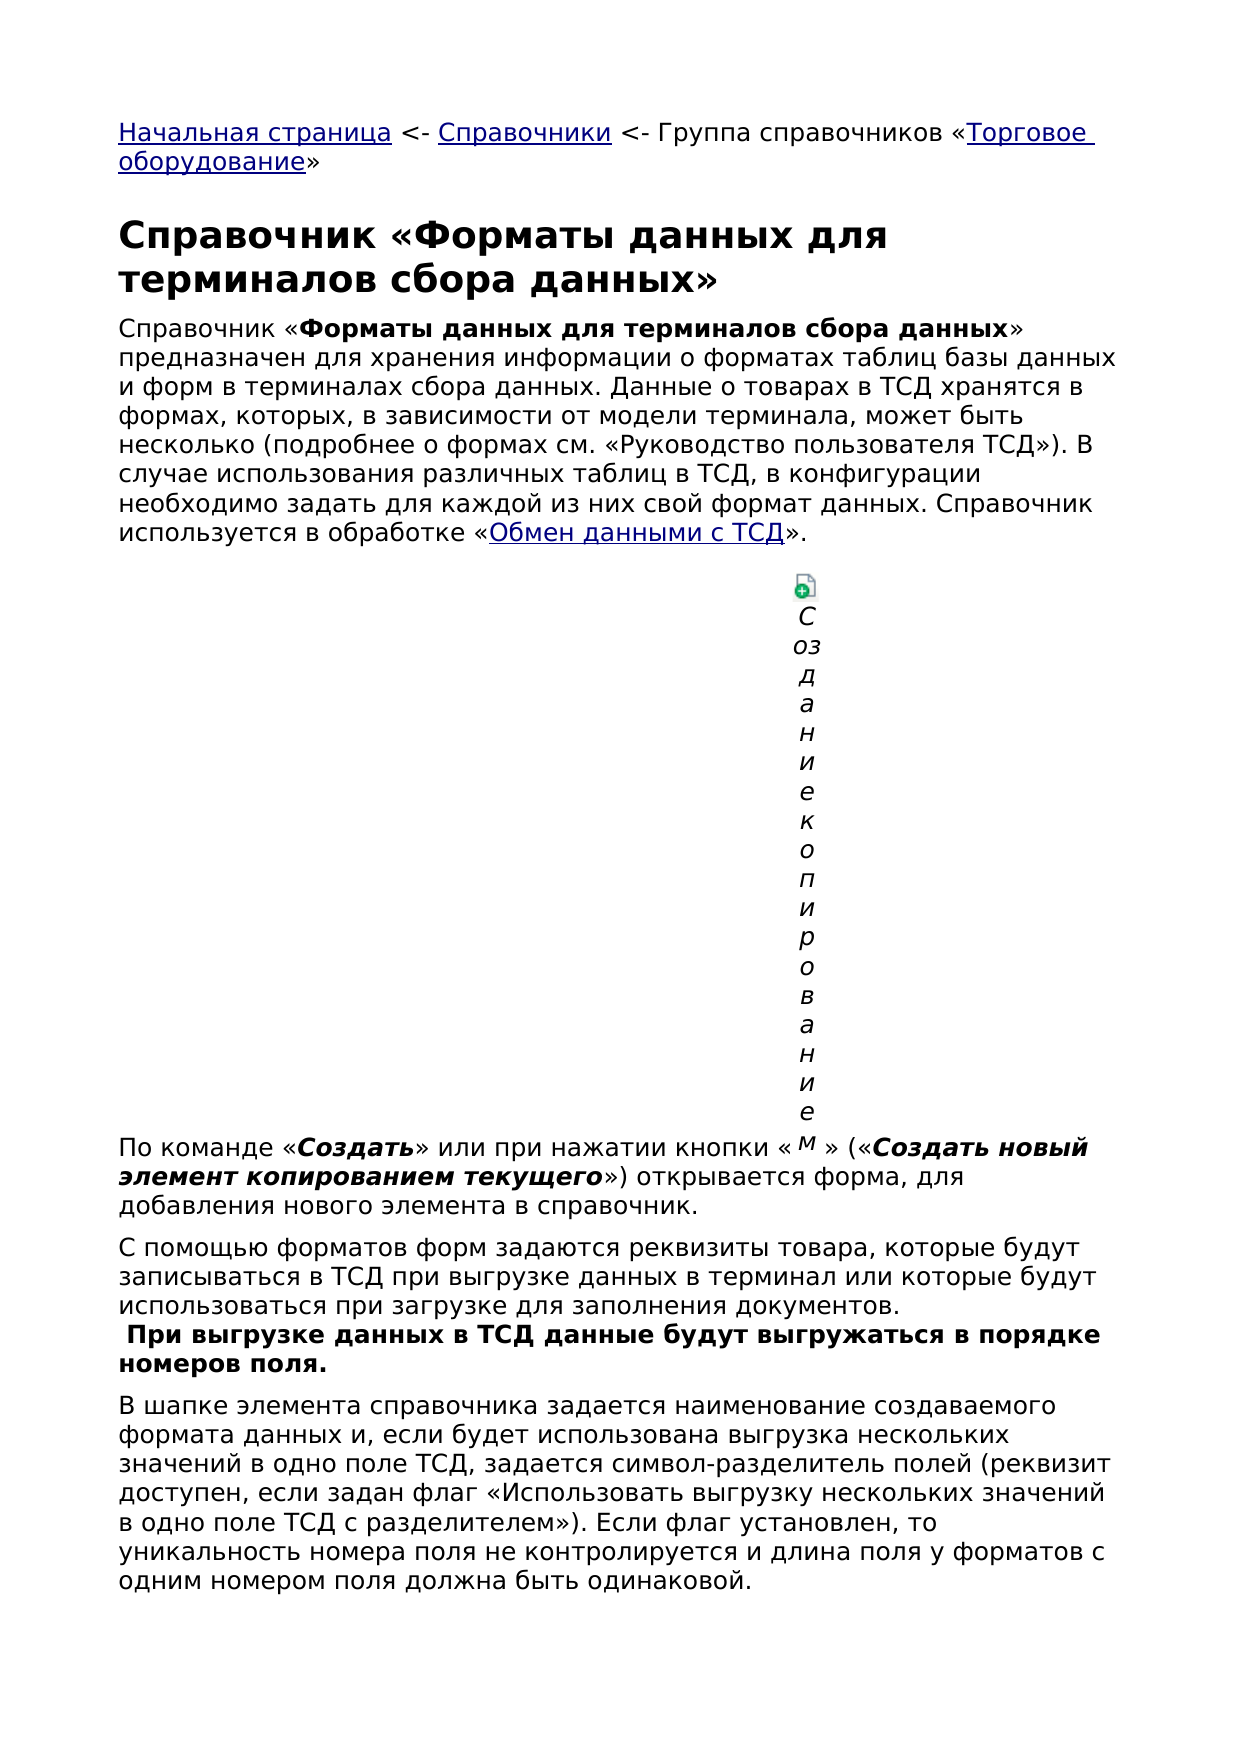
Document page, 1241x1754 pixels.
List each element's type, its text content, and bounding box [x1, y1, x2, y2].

picture [792, 572, 824, 602]
text С помощью форматов форм задаются реквизиты товара, которые будут записываться в ТСД при выгрузке данных в терминал или которые будут использоваться при загрузке для заполнения документов. При выгрузке данных в ТСД данные будут выгружаться в порядке номеров поля. [118, 1233, 1122, 1378]
text Начальная страница <- Справочники <- Группа справочников «Торговое оборудование» [118, 118, 1122, 176]
text В шапке элемента справочника задается наименование создаваемого формата данных и, если будет использована выгрузка нескольких значений в одно поле ТСД, задается символ-разделитель полей (реквизит доступен, если задан флаг «Использовать выгрузку нескольких значений в одно поле ТСД с разделителем»). Если флаг установлен, то уникальность номера поля не контролируется и длина поля у форматов с одним номером поля должна быть одинаковой. [118, 1391, 1122, 1595]
text Создание копированием [793, 602, 824, 1156]
text Справочник «Форматы данных для терминалов сбора данных» предназначен для хранения информации о форматах таблиц базы данных и форм в терминалах сбора данных. Данные о товарах в ТСД хранятся в формах, которых, в зависимости от модели терминала, может быть несколько (подробнее о формах см. «Руководство пользователя ТСД»). В случае использования различных таблиц в ТСД, в конфигурации необходимо задать для каждой из них свой формат данных. Справочник используется в обработке «Обмен данными с ТСД». [118, 314, 1122, 547]
subtitle Справочник «Форматы данных для терминалов сбора данных» [118, 214, 1122, 301]
text По команде «Создать» или при нажатии кнопки «» («Создать новый элемент копированием текущего») открывается форма, для добавления нового элемента в справочник. [118, 559, 1122, 1220]
